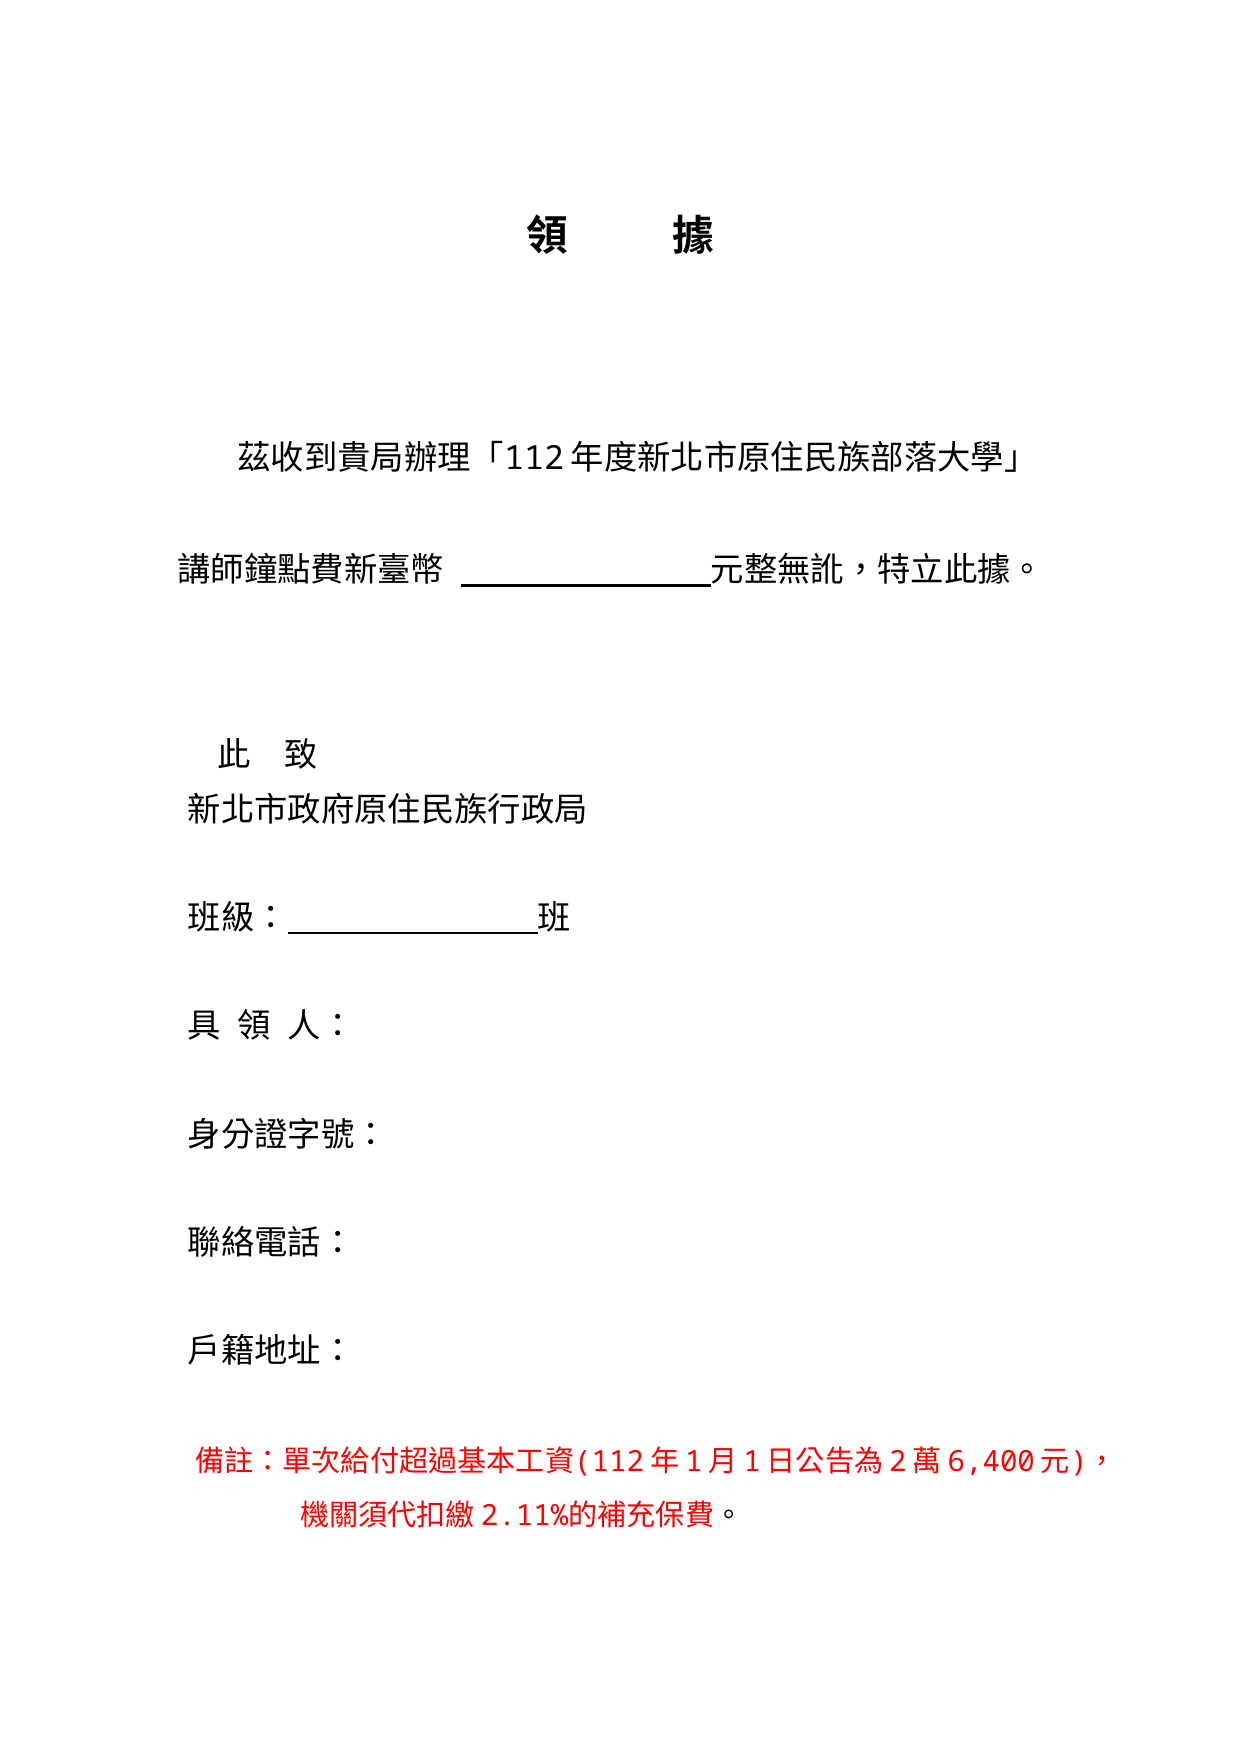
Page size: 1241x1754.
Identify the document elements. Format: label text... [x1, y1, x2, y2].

text 備註：單次給付超過基本工資(112年1月1日公告為2萬6,400元)， [177, 1428, 1107, 1482]
text 茲收到貴局辦理「112年度新北市原住民族部落大學」 [177, 419, 1063, 482]
text 身分證字號： [148, 1103, 1063, 1157]
text 此 致 [177, 723, 1063, 778]
text 聯絡電話： [148, 1211, 1063, 1265]
text 新北市政府原住民族行政局 [148, 778, 1063, 832]
text 戶籍地址： [148, 1319, 1063, 1373]
text 講師鐘點費新臺幣 元整無訛，特立此據。 [177, 532, 1063, 594]
text 機關須代扣繳2.11%的補充保費。 [177, 1482, 1063, 1536]
text 具 領 人： [148, 994, 1063, 1048]
text 班級： 班 [148, 886, 1063, 940]
text 領 據 [177, 202, 1063, 262]
